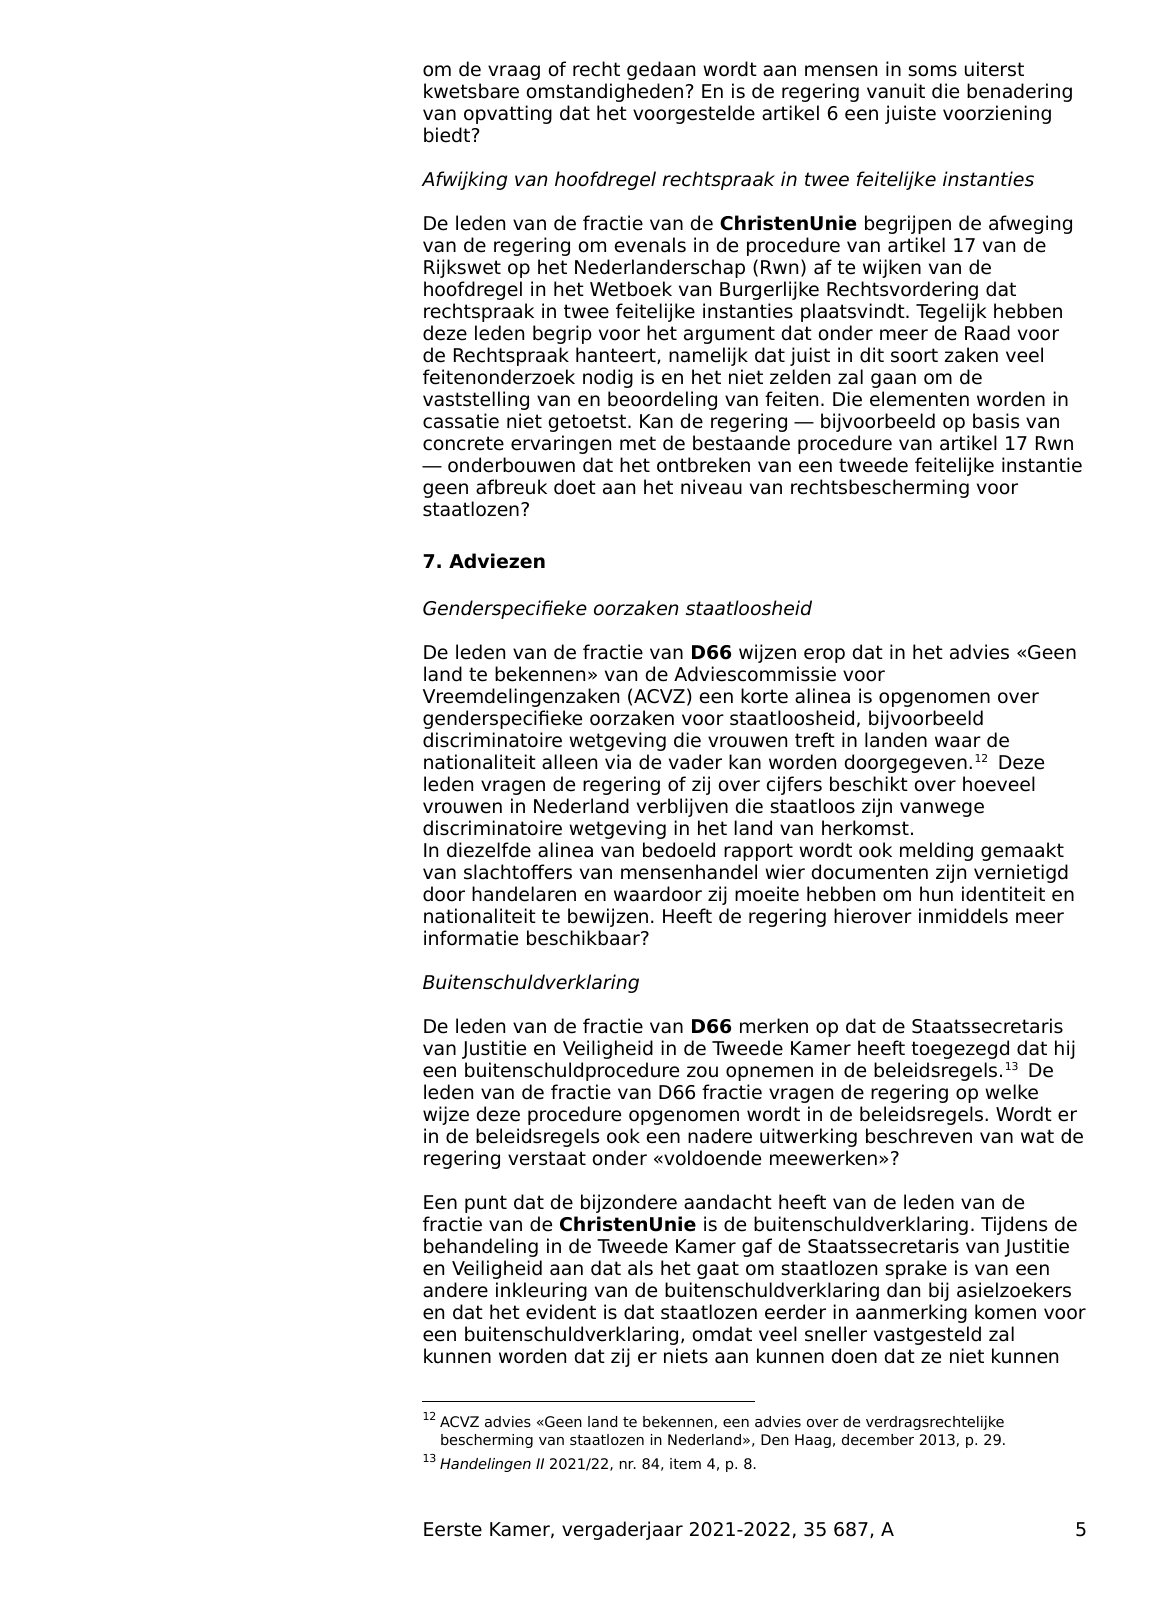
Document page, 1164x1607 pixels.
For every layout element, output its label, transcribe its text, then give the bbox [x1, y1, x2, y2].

subtitle 7. Adviezen [422, 551, 1087, 573]
text Handelingen II 2021/22, nr. 84, item 4, p. 8. [422, 1452, 1087, 1474]
text De leden van de fractie van D66 wijzen erop dat in het advies «Geen land te bekennen» van de Adviescommissie voor Vreemdelingenzaken (ACVZ) een korte alinea is opgenomen over genderspecifieke oorzaken voor staatloosheid, bijvoorbeeld discriminatoire wetgeving die vrouwen treft in landen waar de nationaliteit alleen via de vader kan worden doorgegeven. Deze leden vragen de regering of zij over cijfers beschikt over hoeveel vrouwen in Nederland verblijven die staatloos zijn vanwege discriminatoire wetgeving in het land van herkomst. [422, 642, 1087, 840]
text ACVZ advies «Geen land te bekennen, een advies over de verdragsrechtelijke bescherming van staatlozen in Nederland», Den Haag, december 2013, p. 29. [422, 1410, 1087, 1449]
subtitle Buitenschuldverklaring [422, 972, 1087, 994]
subtitle Afwijking van hoofdregel rechtspraak in twee feitelijke instanties [422, 169, 1087, 191]
text In diezelfde alinea van bedoeld rapport wordt ook melding gemaakt van slachtoffers van mensenhandel wier documenten zijn vernietigd door handelaren en waardoor zij moeite hebben om hun identiteit en nationaliteit te bewijzen. Heeft de regering hierover inmiddels meer informatie beschikbaar? [422, 840, 1087, 950]
text De leden van de fractie van D66 merken op dat de Staatssecretaris van Justitie en Veiligheid in de Tweede Kamer heeft toegezegd dat hij een buitenschuldprocedure zou opnemen in de beleidsregels. De leden van de fractie van D66 fractie vragen de regering op welke wijze deze procedure opgenomen wordt in de beleidsregels. Wordt er in de beleidsregels ook een nadere uitwerking beschreven van wat de regering verstaat onder «voldoende meewerken»? [422, 1016, 1087, 1170]
text De leden van de fractie van de ChristenUnie begrijpen de afweging van de regering om evenals in de procedure van artikel 17 van de Rijkswet op het Nederlanderschap (Rwn) af te wijken van de hoofdregel in het Wetboek van Burgerlijke Rechtsvordering dat rechtspraak in twee feitelijke instanties plaatsvindt. Tegelijk hebben deze leden begrip voor het argument dat onder meer de Raad voor de Rechtspraak hanteert, namelijk dat juist in dit soort zaken veel feitenonderzoek nodig is en het niet zelden zal gaan om de vaststelling van en beoordeling van feiten. Die elementen worden in cassatie niet getoetst. Kan de regering ― bijvoorbeeld op basis van concrete ervaringen met de bestaande procedure van artikel 17 Rwn ― onderbouwen dat het ontbreken van een tweede feitelijke instantie geen afbreuk doet aan het niveau van rechtsbescherming voor staatlozen? [422, 213, 1087, 521]
text om de vraag of recht gedaan wordt aan mensen in soms uiterst kwetsbare omstandigheden? En is de regering vanuit die benadering van opvatting dat het voorgestelde artikel 6 een juiste voorziening biedt? [422, 59, 1087, 147]
text Een punt dat de bijzondere aandacht heeft van de leden van de fractie van de ChristenUnie is de buitenschuldverklaring. Tijdens de behandeling in de Tweede Kamer gaf de Staatssecretaris van Justitie en Veiligheid aan dat als het gaat om staatlozen sprake is van een andere inkleuring van de buitenschuldverklaring dan bij asielzoekers en dat het evident is dat staatlozen eerder in aanmerking komen voor een buitenschuldverklaring, omdat veel sneller vastgesteld zal kunnen worden dat zij er niets aan kunnen doen dat ze niet kunnen terugkeren. Kan de regering concreet aangeven wat dit positief getoonzette vertrekpunt in de praktijk betekent en hoe dit zijn weerslag zal krijgen in de benodigde beleidsregels? [422, 1192, 1087, 1368]
subtitle Genderspecifieke oorzaken staatloosheid [422, 598, 1087, 620]
